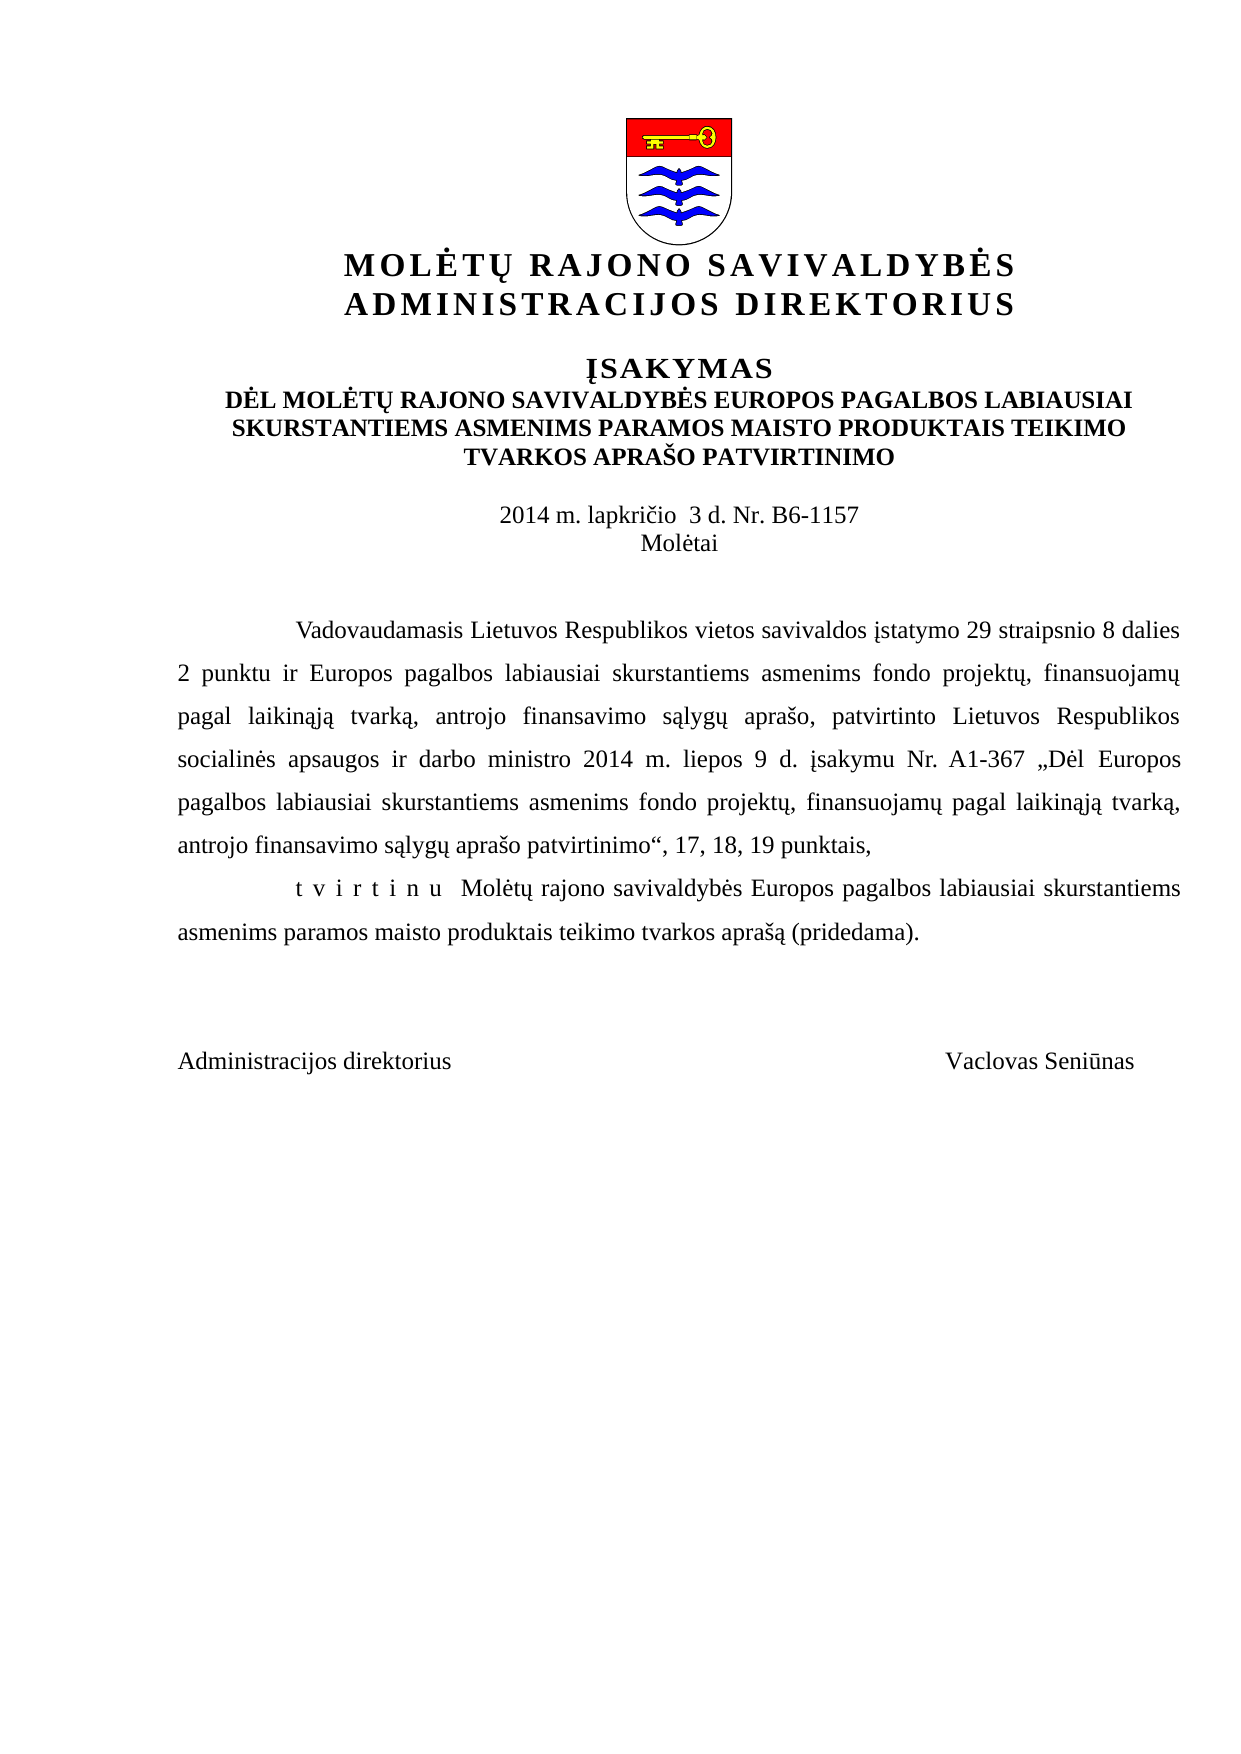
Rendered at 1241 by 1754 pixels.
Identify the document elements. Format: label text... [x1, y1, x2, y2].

text Molėtai [177, 528, 1181, 557]
text tvirtinu Molėtų rajono savivaldybės Europos pagalbos labiausiai skurstantiems asmenims paramos maisto produktais teikimo tvarkos aprašą (pridedama). [177, 873, 1181, 945]
text Administracijos direktorius Vaclovas Seniūnas [177, 1046, 1181, 1075]
text MOLĖTŲ RAJONO SAVIVALDYBĖS ADMINISTRACIJOS DIREKTORIUS [177, 246, 1181, 322]
text Vadovaudamasis Lietuvos Respublikos vietos savivaldos įstatymo 29 straipsnio 8 dalies 2 punktu ir Europos pagalbos labiausiai skurstantiems asmenims fondo projektų, finansuojamų pagal laikinąją tvarką, antrojo finansavimo sąlygų aprašo, patvirtinto Lietuvos Respublikos socialinės apsaugos ir darbo ministro 2014 m. liepos 9 d. įsakymu Nr. A1-367 „Dėl Europos pagalbos labiausiai skurstantiems asmenims fondo projektų, finansuojamų pagal laikinąją tvarką, antrojo finansavimo sąlygų aprašo patvirtinimo“, 17, 18, 19 punktais, [177, 615, 1181, 859]
text 2014 m. lapkričio 3 d. Nr. B6-1157 [177, 500, 1181, 528]
text Dėl Molėtų rajono savivaldybės europos pagalbos labiausiai skurstantiems asmenims paramos maisto produktais teikimo tvarkos aprašo patvirtinimo [177, 385, 1181, 500]
text ĮSAKYMAS [177, 351, 1181, 385]
